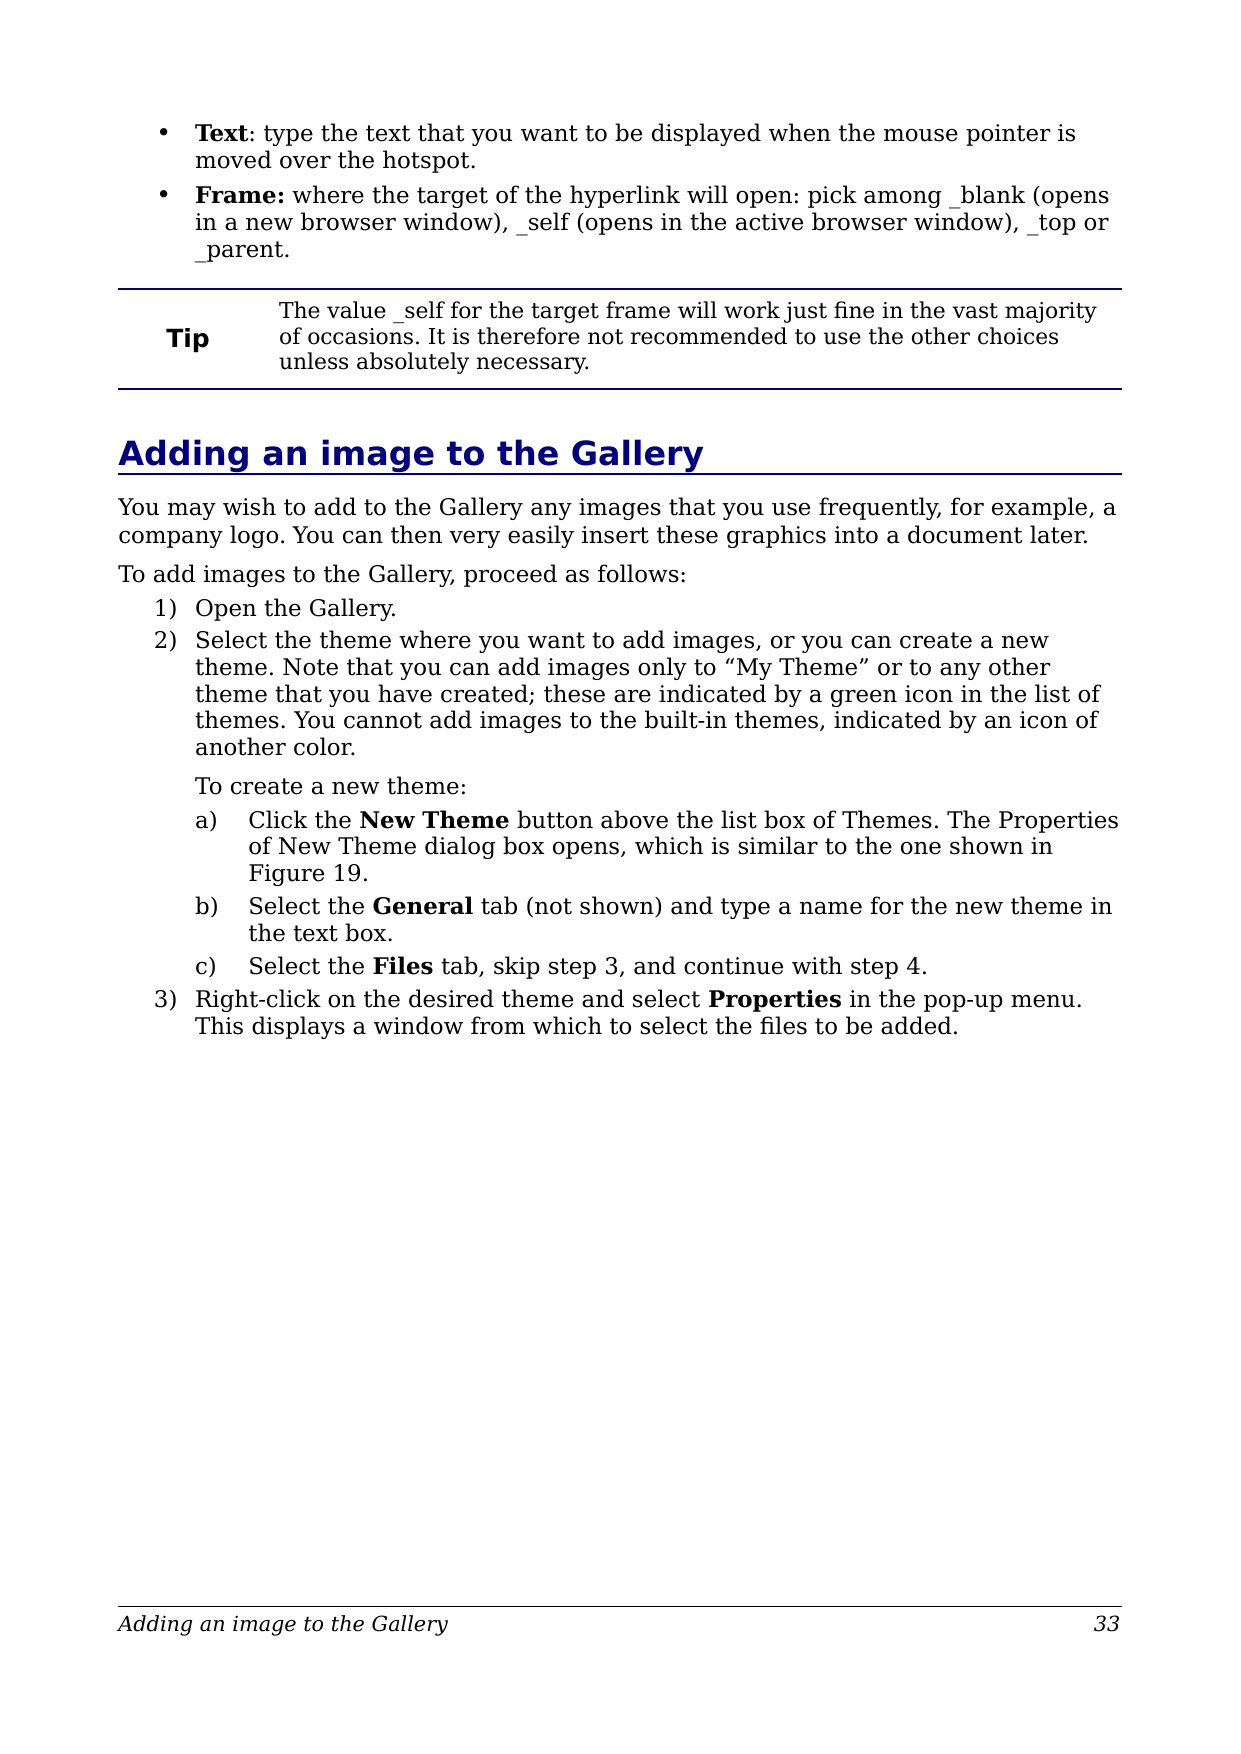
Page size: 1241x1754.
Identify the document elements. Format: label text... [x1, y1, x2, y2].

list Select the Files tab, skip step 3, and continue with step 4. [195, 953, 1122, 980]
text You may wish to add to the Gallery any images that you use frequently, for example, a company logo. You can then very easily insert these graphics into a document later. [118, 494, 1122, 549]
table_header The value _self for the target frame will work just fine in the vast majority of occasions. It is therefore not recommended to use the other choices unless absolutely necessary. [258, 290, 1122, 387]
list Frame: where the target of the hyperlink will open: pick among _blank (opens in a new browser window), _self (opens in the active browser window), _top or _parent. [156, 180, 1122, 263]
table_header Tip [118, 290, 257, 387]
subtitle Adding an image to the Gallery [118, 434, 1122, 473]
list Text: type the text that you want to be displayed when the mouse pointer is moved over the hotspot. [156, 118, 1122, 174]
list To create a new theme: [195, 773, 1122, 800]
list Select the General tab (not shown) and type a name for the new theme in the text box. [195, 893, 1122, 947]
list To add images to the Gallery, proceed as follows: [118, 562, 1122, 588]
list Select the theme where you want to add images, or you can create a new theme. Note that you can add images only to “My Theme” or to any other theme that you have created; these are indicated by a green icon in the list of themes. You cannot add images to the built-in themes, indicated by an icon of another color. [177, 628, 1122, 761]
list Right-click on the desired theme and select Properties in the pop-up menu. This displays a window from which to select the files to be added. [177, 986, 1122, 1040]
list Click the New Theme button above the list box of Themes. The Properties of New Theme dialog box opens, which is similar to the one shown in Figure 19. [195, 806, 1122, 887]
list Open the Gallery. [177, 595, 1122, 621]
